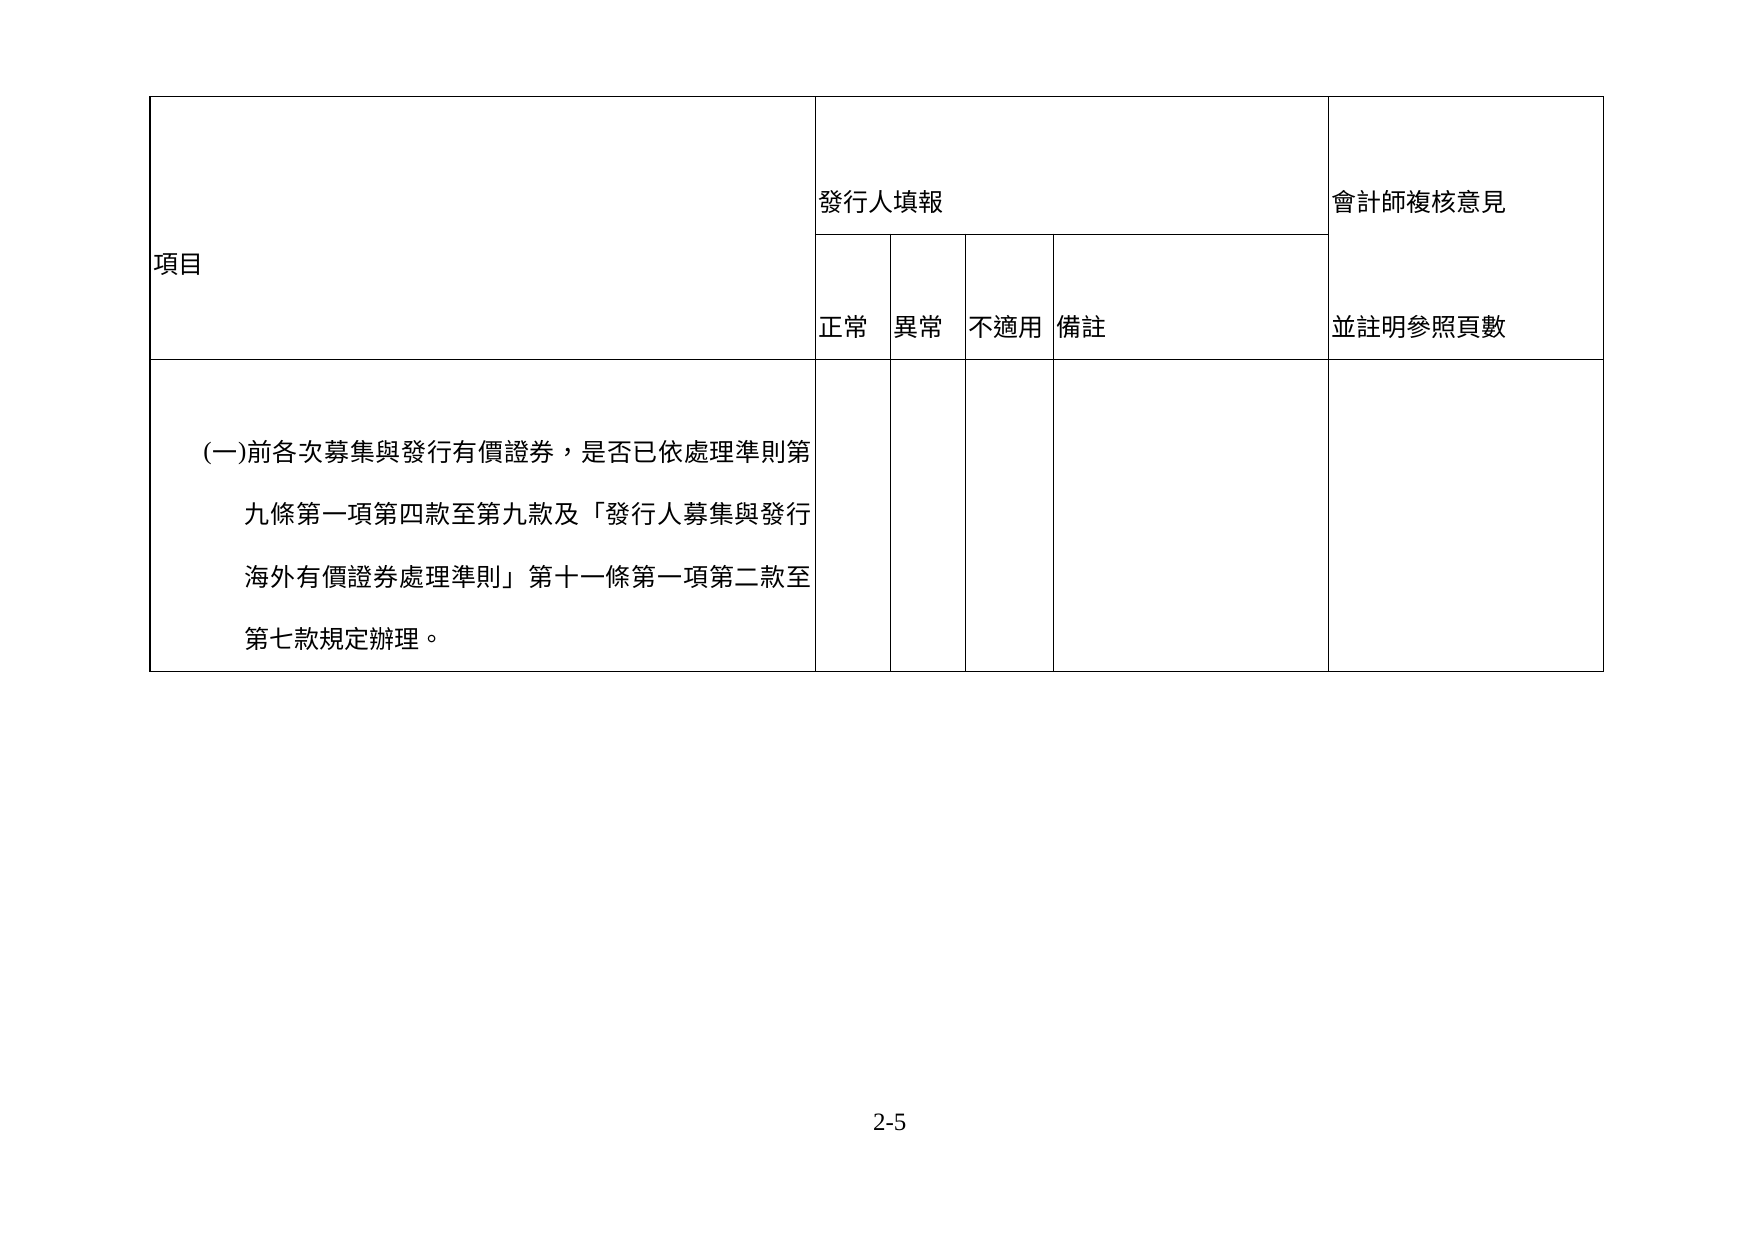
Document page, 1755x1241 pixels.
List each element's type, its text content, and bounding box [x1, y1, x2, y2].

table_cell 不適用 [966, 235, 1053, 358]
table_cell (一)前各次募集與發行有價證券，是否已依處理準則第九條第一項第四款至第九款及「發行人募集與發行海外有價證券處理準則」第十一條第一項第二款至第七款規定辦理。 [151, 360, 815, 671]
table_cell [966, 360, 1053, 671]
table_header 發行人填報 [816, 97, 1328, 233]
table_header 會計師複核意見 並註明參照頁數 [1329, 97, 1603, 358]
table_header 項目 [151, 97, 815, 358]
table_cell 正常 [816, 235, 890, 358]
table_cell 備註 [1054, 235, 1328, 358]
table_cell [1329, 360, 1603, 671]
table_cell [1054, 360, 1328, 671]
table_cell [816, 360, 890, 671]
table_cell [891, 360, 965, 671]
table_cell 異常 [891, 235, 965, 358]
